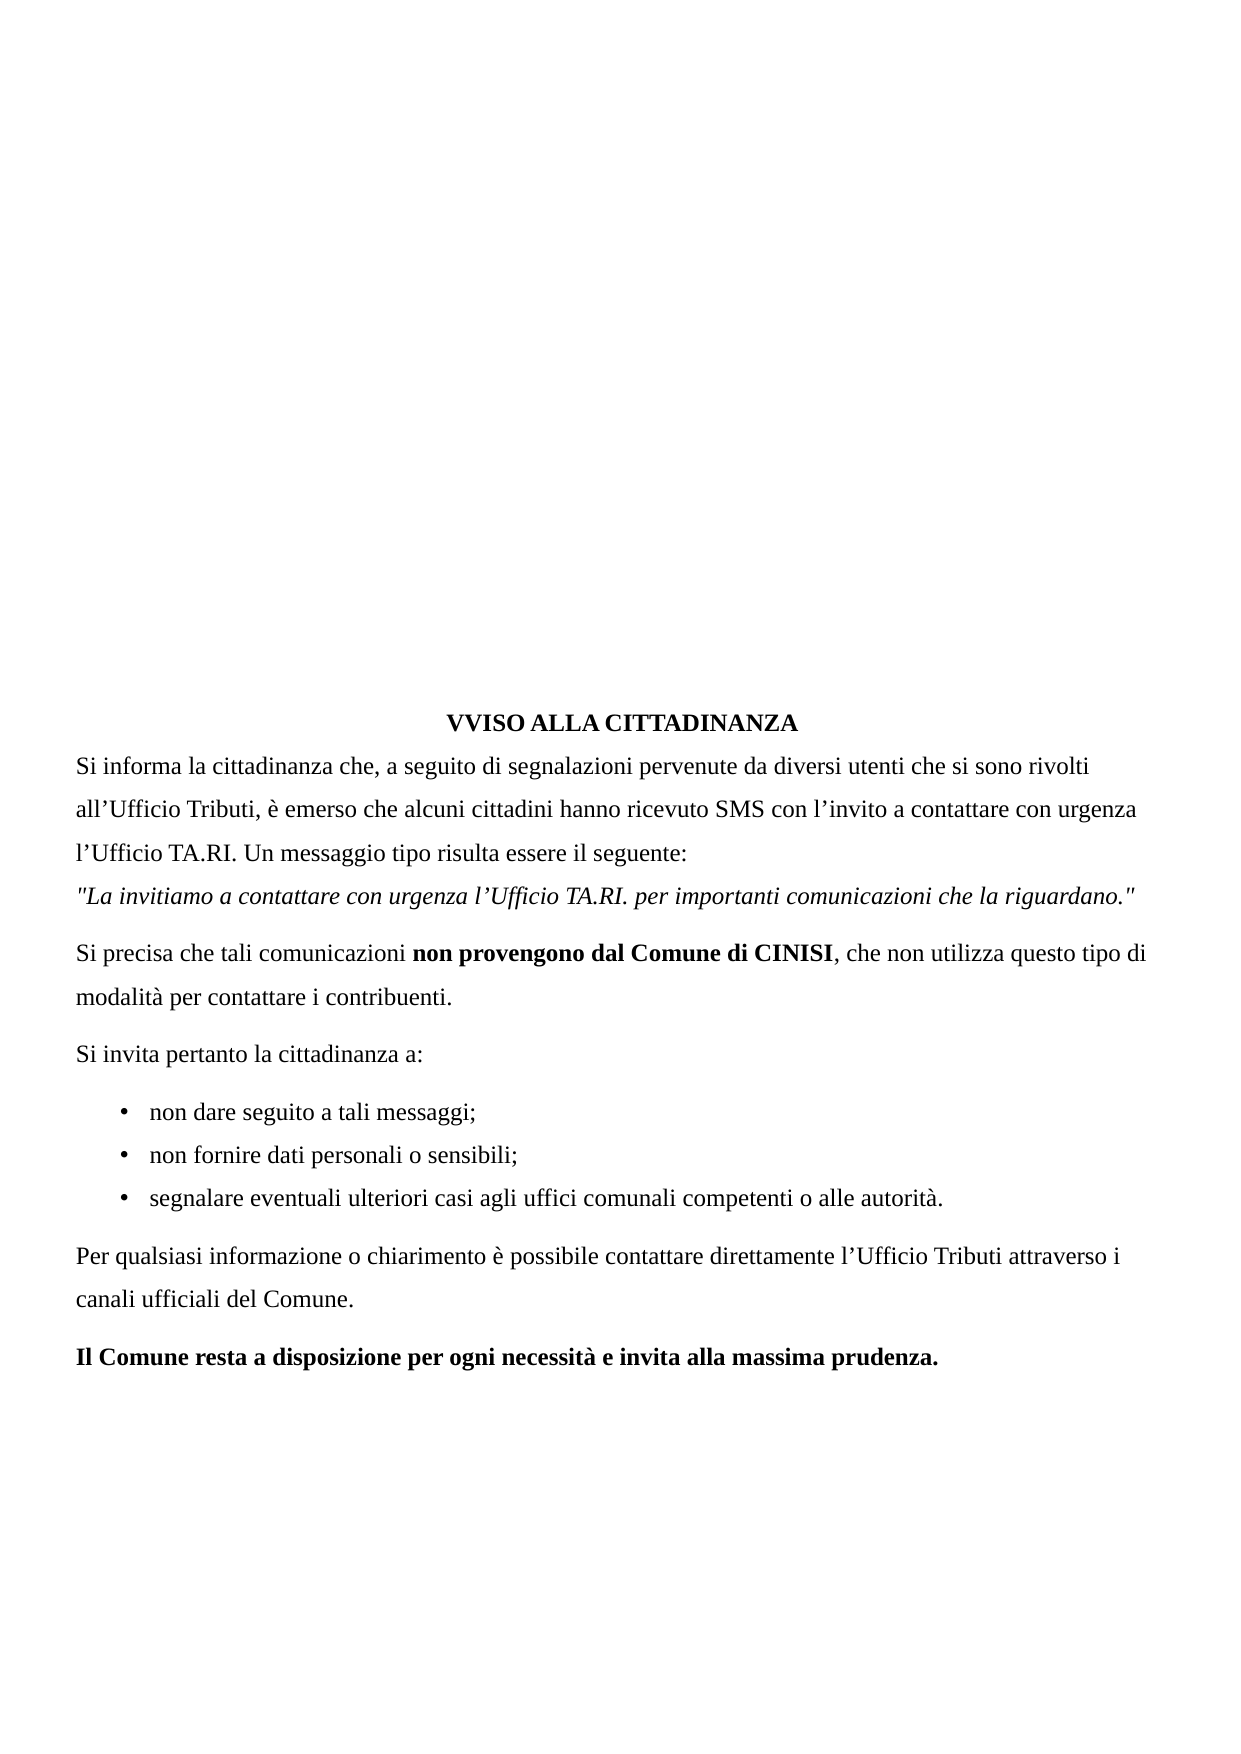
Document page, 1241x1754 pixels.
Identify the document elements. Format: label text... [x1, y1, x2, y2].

list non fornire dati personali o sensibili; [120, 1140, 1169, 1169]
text Il Comune resta a disposizione per ogni necessità e invita alla massima prudenza. [76, 1342, 1169, 1371]
text Si invita pertanto la cittadinanza a: [76, 1039, 1169, 1068]
list non dare seguito a tali messaggi; [120, 1097, 1169, 1126]
text Per qualsiasi informazione o chiarimento è possibile contattare direttamente l’Ufficio Tributi attraverso i canali ufficiali del Comune. [76, 1241, 1169, 1313]
text Si precisa che tali comunicazioni non provengono dal Comune di CINISI, che non utilizza questo tipo di modalità per contattare i contribuenti. [76, 938, 1169, 1010]
text VVISO ALLA CITTADINANZA [76, 708, 1169, 737]
list segnalare eventuali ulteriori casi agli uffici comunali competenti o alle autorità. [120, 1183, 1169, 1212]
text Si informa la cittadinanza che, a seguito di segnalazioni pervenute da diversi utenti che si sono rivolti all’Ufficio Tributi, è emerso che alcuni cittadini hanno ricevuto SMS con l’invito a contattare con urgenza l’Ufficio TA.RI. Un messaggio tipo risulta essere il seguente: "La invitiamo a contattare con urgenza l’Ufficio TA.RI. per importanti comunicazioni che la riguardano." [76, 751, 1169, 909]
